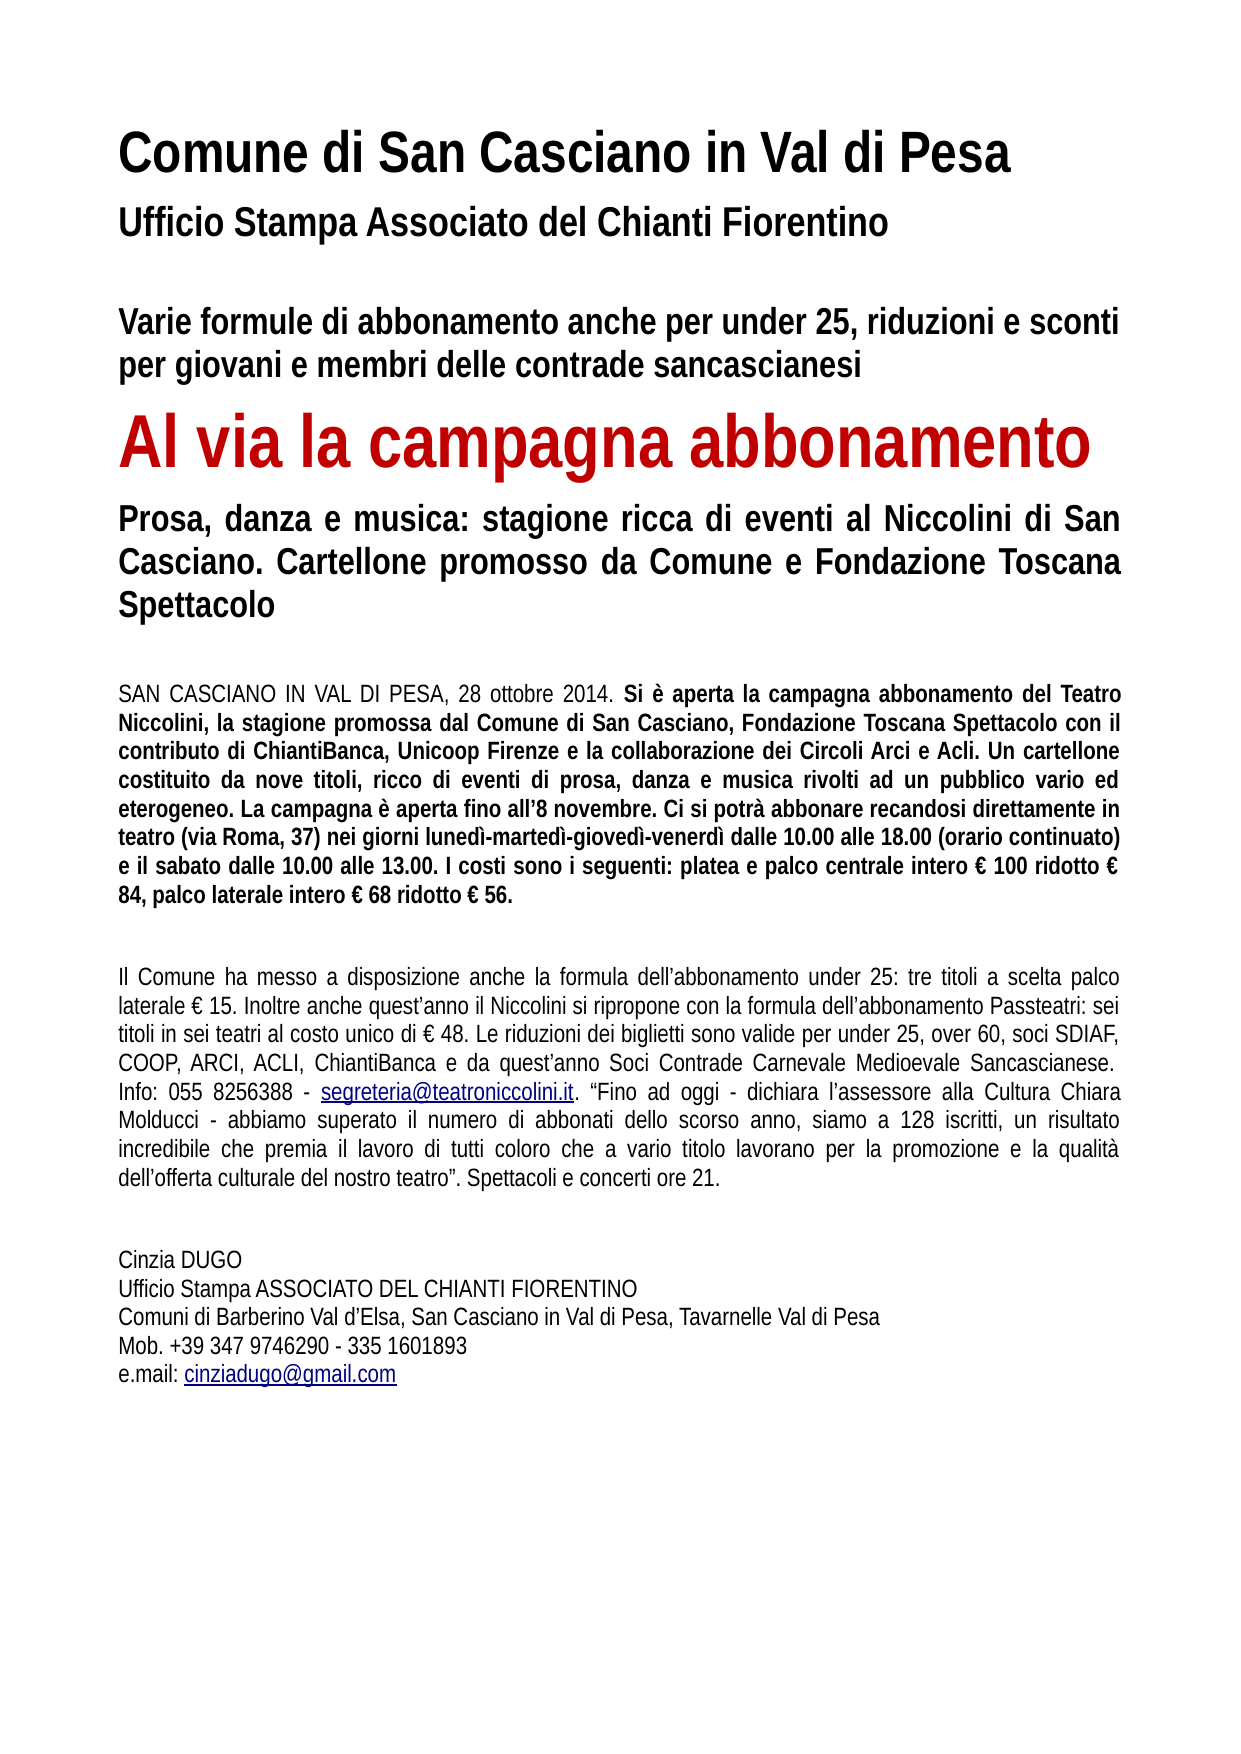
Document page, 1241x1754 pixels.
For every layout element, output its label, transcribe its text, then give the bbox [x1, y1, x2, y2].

text Comune di San Casciano in Val di Pesa [118, 118, 1122, 185]
text Ufficio Stampa Associato del Chianti Fiorentino [118, 198, 1122, 245]
text Varie formule di abbonamento anche per under 25, riduzioni e sconti per giovani e membri delle contrade sancascianesi [118, 299, 1122, 385]
text Il Comune ha messo a disposizione anche la formula dell’abbonamento under 25: tre titoli a scelta palco laterale € 15. Inoltre anche quest’anno il Niccolini si ripropone con la formula dell’abbonamento Passteatri: sei titoli in sei teatri al costo unico di € 48. Le riduzioni dei biglietti sono valide per under 25, over 60, soci SDIAF, COOP, ARCI, ACLI, ChiantiBanca e da quest’anno Soci Contrade Carnevale Medioevale Sancascianese. Info: 055 8256388 - segreteria@teatroniccolini.it. “Fino ad oggi - dichiara l’assessore alla Cultura Chiara Molducci - abbiamo superato il numero di abbonati dello scorso anno, siamo a 128 iscritti, un risultato incredibile che premia il lavoro di tutti coloro che a vario titolo lavorano per la promozione e la qualità dell’offerta culturale del nostro teatro”. Spettacoli e concerti ore 21. [118, 962, 1122, 1191]
text Cinzia DUGO Ufficio Stampa ASSOCIATO DEL CHIANTI FIORENTINO Comuni di Barberino Val d’Elsa, San Casciano in Val di Pesa, Tavarnelle Val di Pesa Mob. +39 347 9746290 - 335 1601893 e.mail: cinziadugo@gmail.com [118, 1245, 1122, 1388]
text SAN CASCIANO IN VAL DI PESA, 28 ottobre 2014. Si è aperta la campagna abbonamento del Teatro Niccolini, la stagione promossa dal Comune di San Casciano, Fondazione Toscana Spettacolo con il contributo di ChiantiBanca, Unicoop Firenze e la collaborazione dei Circoli Arci e Acli. Un cartellone costituito da nove titoli, ricco di eventi di prosa, danza e musica rivolti ad un pubblico vario ed eterogeneo. La campagna è aperta fino all’8 novembre. Ci si potrà abbonare recandosi direttamente in teatro (via Roma, 37) nei giorni lunedì-martedì-giovedì-venerdì dalle 10.00 alle 18.00 (orario continuato) e il sabato dalle 10.00 alle 13.00. I costi sono i seguenti: platea e palco centrale intero € 100 ridotto € 84, palco laterale intero € 68 ridotto € 56. [118, 679, 1122, 908]
text Prosa, danza e musica: stagione ricca di eventi al Niccolini di San Casciano. Cartellone promosso da Comune e Fondazione Toscana Spettacolo [118, 496, 1122, 625]
text Al via la campagna abbonamento [118, 398, 1122, 484]
